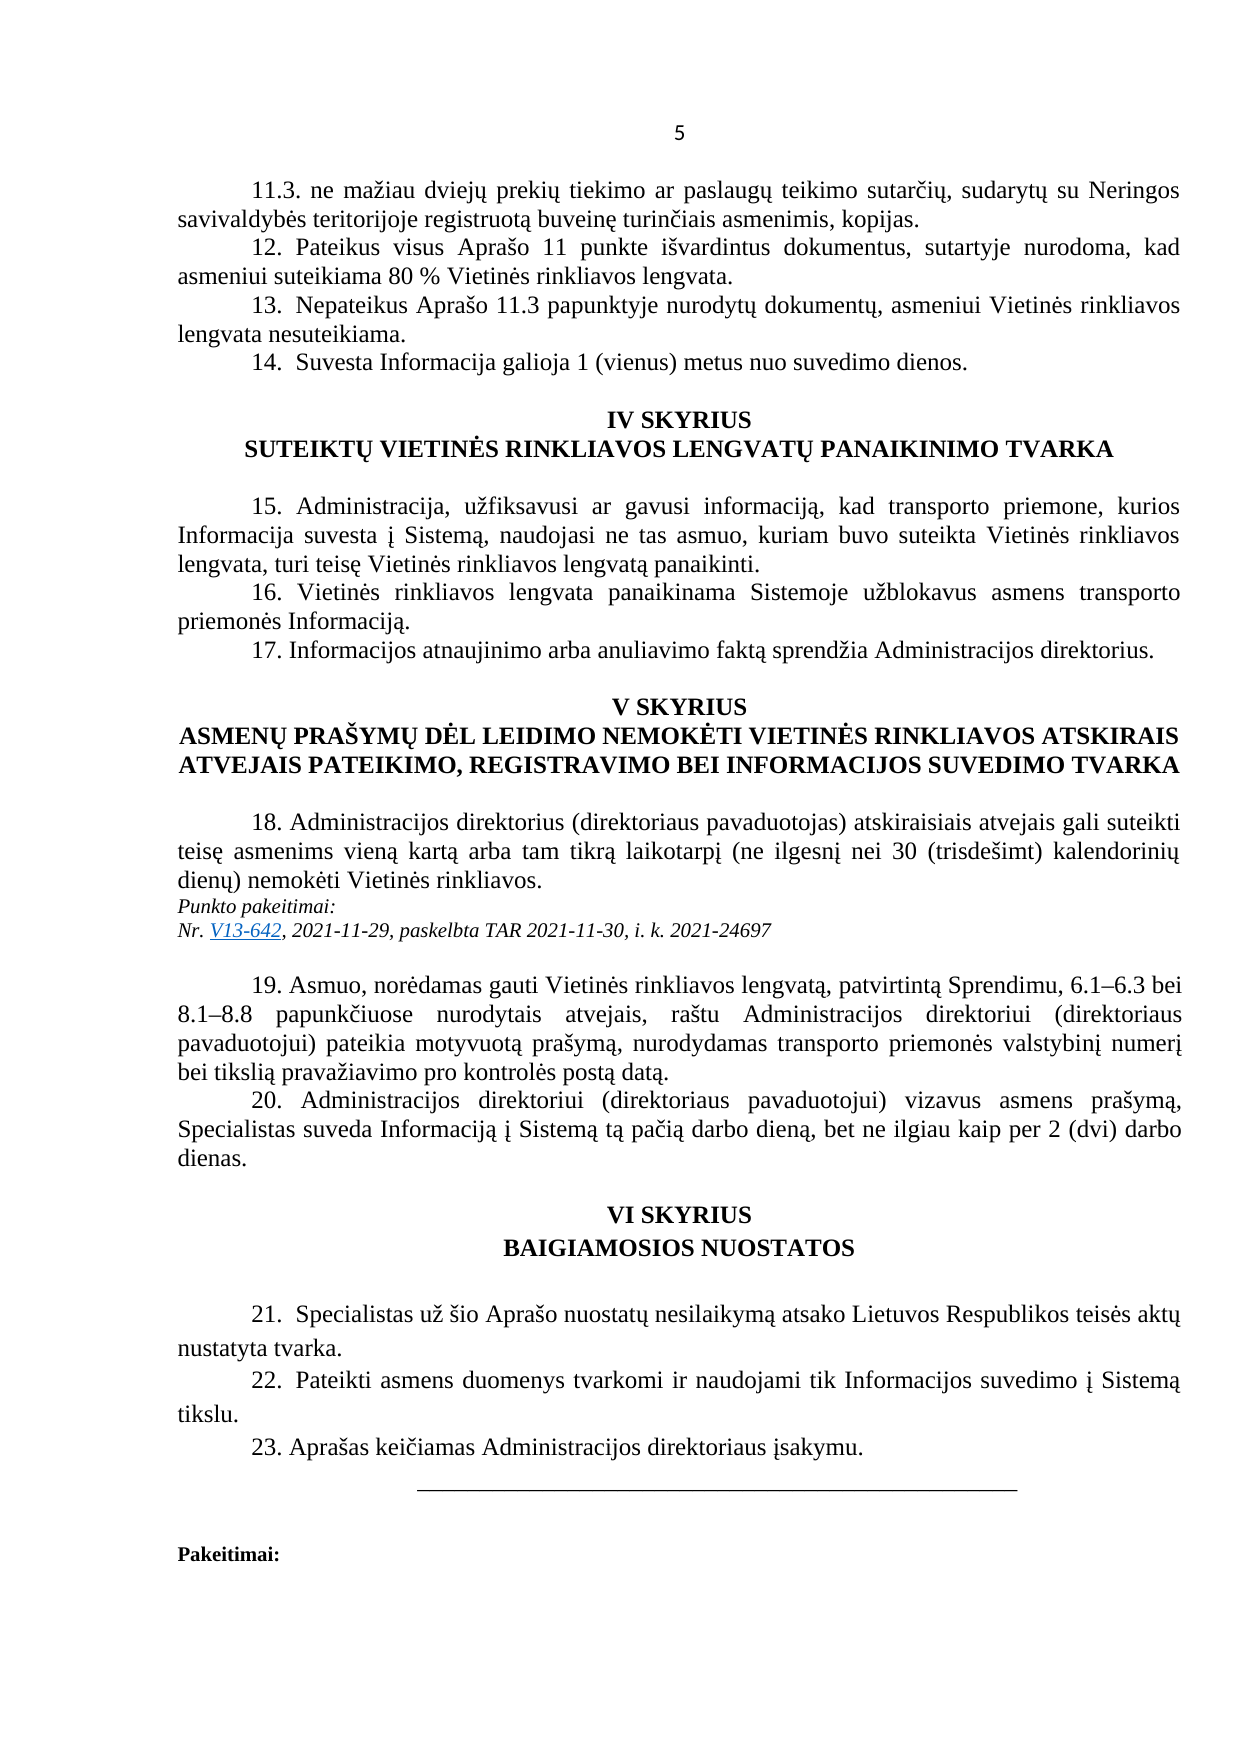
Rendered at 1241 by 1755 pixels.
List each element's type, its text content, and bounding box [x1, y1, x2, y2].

text 14. Suvesta Informacija galioja 1 (vienus) metus nuo suvedimo dienos. [177, 347, 1181, 376]
text ASMENŲ PRAŠYMŲ DĖL LEIDIMO NEMOKĖTI VIETINĖS RINKLIAVOS ATSKIRAIS ATVEJAIS PATEIKIMO, REGISTRAVIMO BEI INFORMACIJOS SUVEDIMO TVARKA [177, 721, 1181, 779]
text IV SKYRIUS [177, 405, 1181, 434]
text 11.3. ne mažiau dviejų prekių tiekimo ar paslaugų teikimo sutarčių, sudarytų su Neringos savivaldybės teritorijoje registruotą buveinę turinčiais asmenimis, kopijas. [177, 175, 1181, 232]
text 12. Pateikus visus Aprašo 11 punkte išvardintus dokumentus, sutartyje nurodoma, kad asmeniui suteikiama 80 % Vietinės rinkliavos lengvata. [177, 232, 1181, 290]
text ________________________________________________ [177, 1465, 1183, 1493]
text 17. Informacijos atnaujinimo arba anuliavimo faktą sprendžia Administracijos direktorius. [177, 635, 1181, 664]
text 22. Pateikti asmens duomenys tvarkomi ir naudojami tik Informacijos suvedimo į Sistemą tikslu. [177, 1366, 1181, 1427]
text 23. Aprašas keičiamas Administracijos direktoriaus įsakymu. [177, 1432, 1181, 1460]
text 15. Administracija, užfiksavusi ar gavusi informaciją, kad transporto priemone, kurios Informacija suvesta į Sistemą, naudojasi ne tas asmuo, kuriam buvo suteikta Vietinės rinkliavos lengvata, turi teisę Vietinės rinkliavos lengvatą panaikinti. [177, 491, 1181, 577]
text BAIGIAMOSIOS NUOSTATOS [177, 1233, 1181, 1262]
text 13. Nepateikus Aprašo 11.3 papunktyje nurodytų dokumentų, asmeniui Vietinės rinkliavos lengvata nesuteikiama. [177, 290, 1181, 347]
text 19. Asmuo, norėdamas gauti Vietinės rinkliavos lengvatą, patvirtintą Sprendimu, 6.1–6.3 bei 8.1–8.8 papunkčiuose nurodytais atvejais, raštu Administracijos direktoriui (direktoriaus pavaduotojui) pateikia motyvuotą prašymą, nurodydamas transporto priemonės valstybinį numerį bei tikslią pravažiavimo pro kontrolės postą datą. [177, 971, 1183, 1086]
text VI SKYRIUS [177, 1201, 1181, 1229]
text 21. Specialistas už šio Aprašo nuostatų nesilaikymą atsako Lietuvos Respublikos teisės aktų nustatyta tvarka. [177, 1299, 1181, 1361]
text SUTEIKTŲ VIETINĖS RINKLIAVOS LENGVATŲ PANAIKINIMO TVARKA [177, 434, 1181, 462]
text 18. Administracijos direktorius (direktoriaus pavaduotojas) atskiraisiais atvejais gali suteikti teisę asmenims vieną kartą arba tam tikrą laikotarpį (ne ilgesnį nei 30 (trisdešimt) kalendorinių dienų) nemokėti Vietinės rinkliavos. [177, 807, 1181, 894]
text V SKYRIUS [177, 692, 1181, 721]
text 20. Administracijos direktoriui (direktoriaus pavaduotojui) vizavus asmens prašymą, Specialistas suveda Informaciją į Sistemą tą pačią darbo dieną, bet ne ilgiau kaip per 2 (dvi) darbo dienas. [177, 1086, 1183, 1172]
text Punkto pakeitimai: [177, 894, 1181, 918]
text 16. Vietinės rinkliavos lengvata panaikinama Sistemoje užblokavus asmens transporto priemonės Informaciją. [177, 577, 1181, 635]
text Nr. V13-642, 2021-11-29, paskelbta TAR 2021-11-30, i. k. 2021-24697 [177, 918, 1181, 942]
text Pakeitimai: [177, 1542, 1181, 1566]
